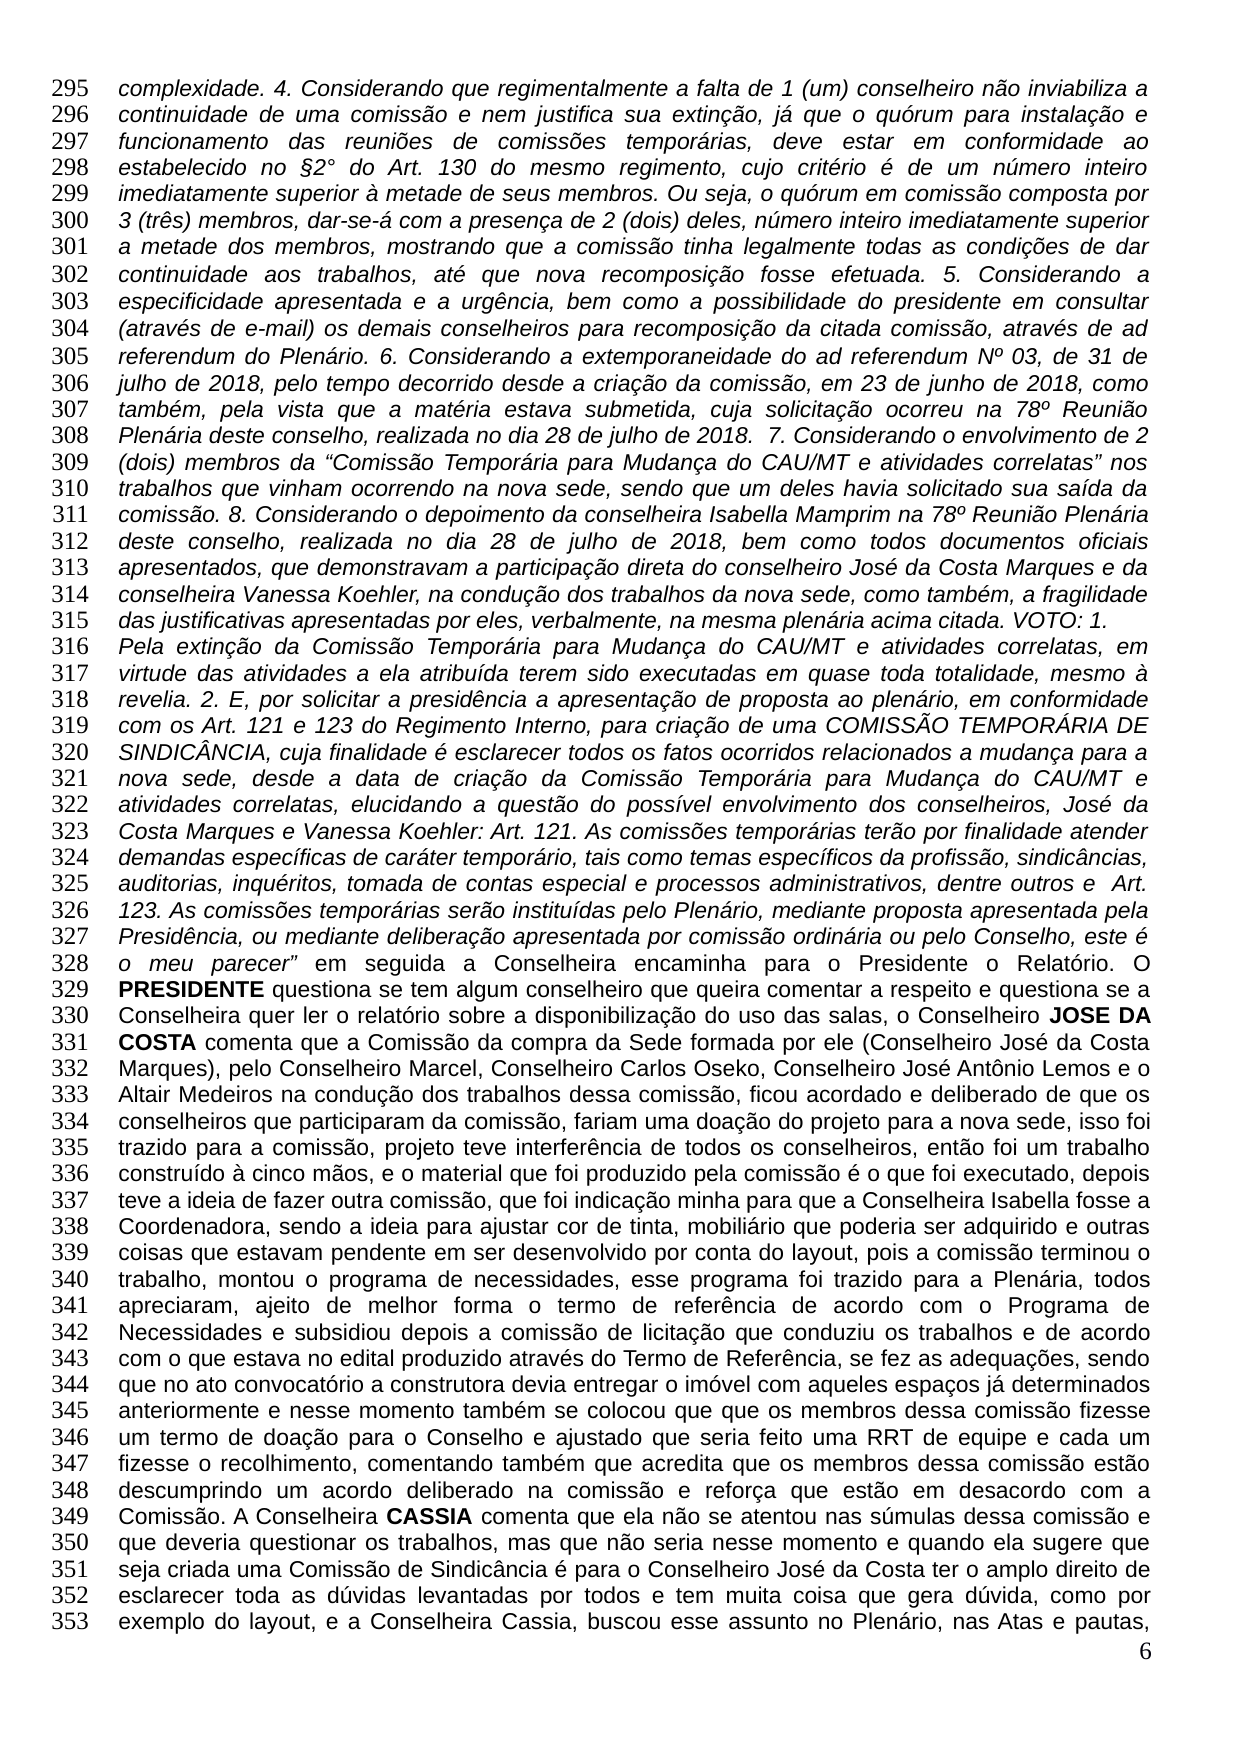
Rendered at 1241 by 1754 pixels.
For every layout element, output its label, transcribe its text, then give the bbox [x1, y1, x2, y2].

text complexidade. 4. Considerando que regimentalmente a falta de 1 (um) conselheiro não inviabiliza a continuidade de uma comissão e nem justifica sua extinção, já que o quórum para instalação e funcionamento das reuniões de comissões temporárias, deve estar em conformidade ao estabelecido no §2° do Art. 130 do mesmo regimento, cujo critério é de um número inteiro imediatamente superior à metade de seus membros. Ou seja, o quórum em comissão composta por 3 (três) membros, dar-se-á com a presença de 2 (dois) deles, número inteiro imediatamente superior a metade dos membros, mostrando que a comissão tinha legalmente todas as condições de dar continuidade aos trabalhos, até que nova recomposição fosse efetuada. 5. Considerando a especificidade apresentada e a urgência, bem como a possibilidade do presidente em consultar (através de e-mail) os demais conselheiros para recomposição da citada comissão, através de ad referendum do Plenário. 6. Considerando a extemporaneidade do ad referendum Nº 03, de 31 de julho de 2018, pelo tempo decorrido desde a criação da comissão, em 23 de junho de 2018, como também, pela vista que a matéria estava submetida, cuja solicitação ocorreu na 78º Reunião Plenária deste conselho, realizada no dia 28 de julho de 2018. 7. Considerando o envolvimento de 2 (dois) membros da “Comissão Temporária para Mudança do CAU/MT e atividades correlatas” nos trabalhos que vinham ocorrendo na nova sede, sendo que um deles havia solicitado sua saída da comissão. 8. Considerando o depoimento da conselheira Isabella Mamprim na 78º Reunião Plenária deste conselho, realizada no dia 28 de julho de 2018, bem como todos documentos oficiais apresentados, que demonstravam a participação direta do conselheiro José da Costa Marques e da conselheira Vanessa Koehler, na condução dos trabalhos da nova sede, como também, a fragilidade das justificativas apresentadas por eles, verbalmente, na mesma plenária acima citada. VOTO: 1. Pela extinção da Comissão Temporária para Mudança do CAU/MT e atividades correlatas, em virtude das atividades a ela atribuída terem sido executadas em quase toda totalidade, mesmo à revelia. 2. E, por solicitar a presidência a apresentação de proposta ao plenário, em conformidade com os Art. 121 e 123 do Regimento Interno, para criação de uma COMISSÃO TEMPORÁRIA DE SINDICÂNCIA, cuja finalidade é esclarecer todos os fatos ocorridos relacionados a mudança para a nova sede, desde a data de criação da Comissão Temporária para Mudança do CAU/MT e atividades correlatas, elucidando a questão do possível envolvimento dos conselheiros, José da Costa Marques e Vanessa Koehler: Art. 121. As comissões temporárias terão por finalidade atender demandas específicas de caráter temporário, tais como temas específicos da profissão, sindicâncias, auditorias, inquéritos, tomada de contas especial e processos administrativos, dentre outros e Art. 123. As comissões temporárias serão instituídas pelo Plenário, mediante proposta apresentada pela Presidência, ou mediante deliberação apresentada por comissão ordinária ou pelo Conselho, este é o meu parecer” em seguida a Conselheira encaminha para o Presidente o Relatório. O PRESIDENTE questiona se tem algum conselheiro que queira comentar a respeito e questiona se a Conselheira quer ler o relatório sobre a disponibilização do uso das salas, o Conselheiro JOSE DA COSTA comenta que a Comissão da compra da Sede formada por ele (Conselheiro José da Costa Marques), pelo Conselheiro Marcel, Conselheiro Carlos Oseko, Conselheiro José Antônio Lemos e o Altair Medeiros na condução dos trabalhos dessa comissão, ficou acordado e deliberado de que os conselheiros que participaram da comissão, fariam uma doação do projeto para a nova sede, isso foi trazido para a comissão, projeto teve interferência de todos os conselheiros, então foi um trabalho construído à cinco mãos, e o material que foi produzido pela comissão é o que foi executado, depois teve a ideia de fazer outra comissão, que foi indicação minha para que a Conselheira Isabella fosse a Coordenadora, sendo a ideia para ajustar cor de tinta, mobiliário que poderia ser adquirido e outras coisas que estavam pendente em ser desenvolvido por conta do layout, pois a comissão terminou o trabalho, montou o programa de necessidades, esse programa foi trazido para a Plenária, todos apreciaram, ajeito de melhor forma o termo de referência de acordo com o Programa de Necessidades e subsidiou depois a comissão de licitação que conduziu os trabalhos e de acordo com o que estava no edital produzido através do Termo de Referência, se fez as adequações, sendo que no ato convocatório a construtora devia entregar o imóvel com aqueles espaços já determinados anteriormente e nesse momento também se colocou que que os membros dessa comissão fizesse um termo de doação para o Conselho e ajustado que seria feito uma RRT de equipe e cada um fizesse o recolhimento, comentando também que acredita que os membros dessa comissão estão descumprindo um acordo deliberado na comissão e reforça que estão em desacordo com a Comissão. A Conselheira CASSIA comenta que ela não se atentou nas súmulas dessa comissão e que deveria questionar os trabalhos, mas que não seria nesse momento e quando ela sugere que seja criada uma Comissão de Sindicância é para o Conselheiro José da Costa ter o amplo direito de esclarecer toda as dúvidas levantadas por todos e tem muita coisa que gera dúvida, como por exemplo do layout, e a Conselheira Cassia, buscou esse assunto no Plenário, nas Atas e pautas, [118, 75, 1152, 1635]
